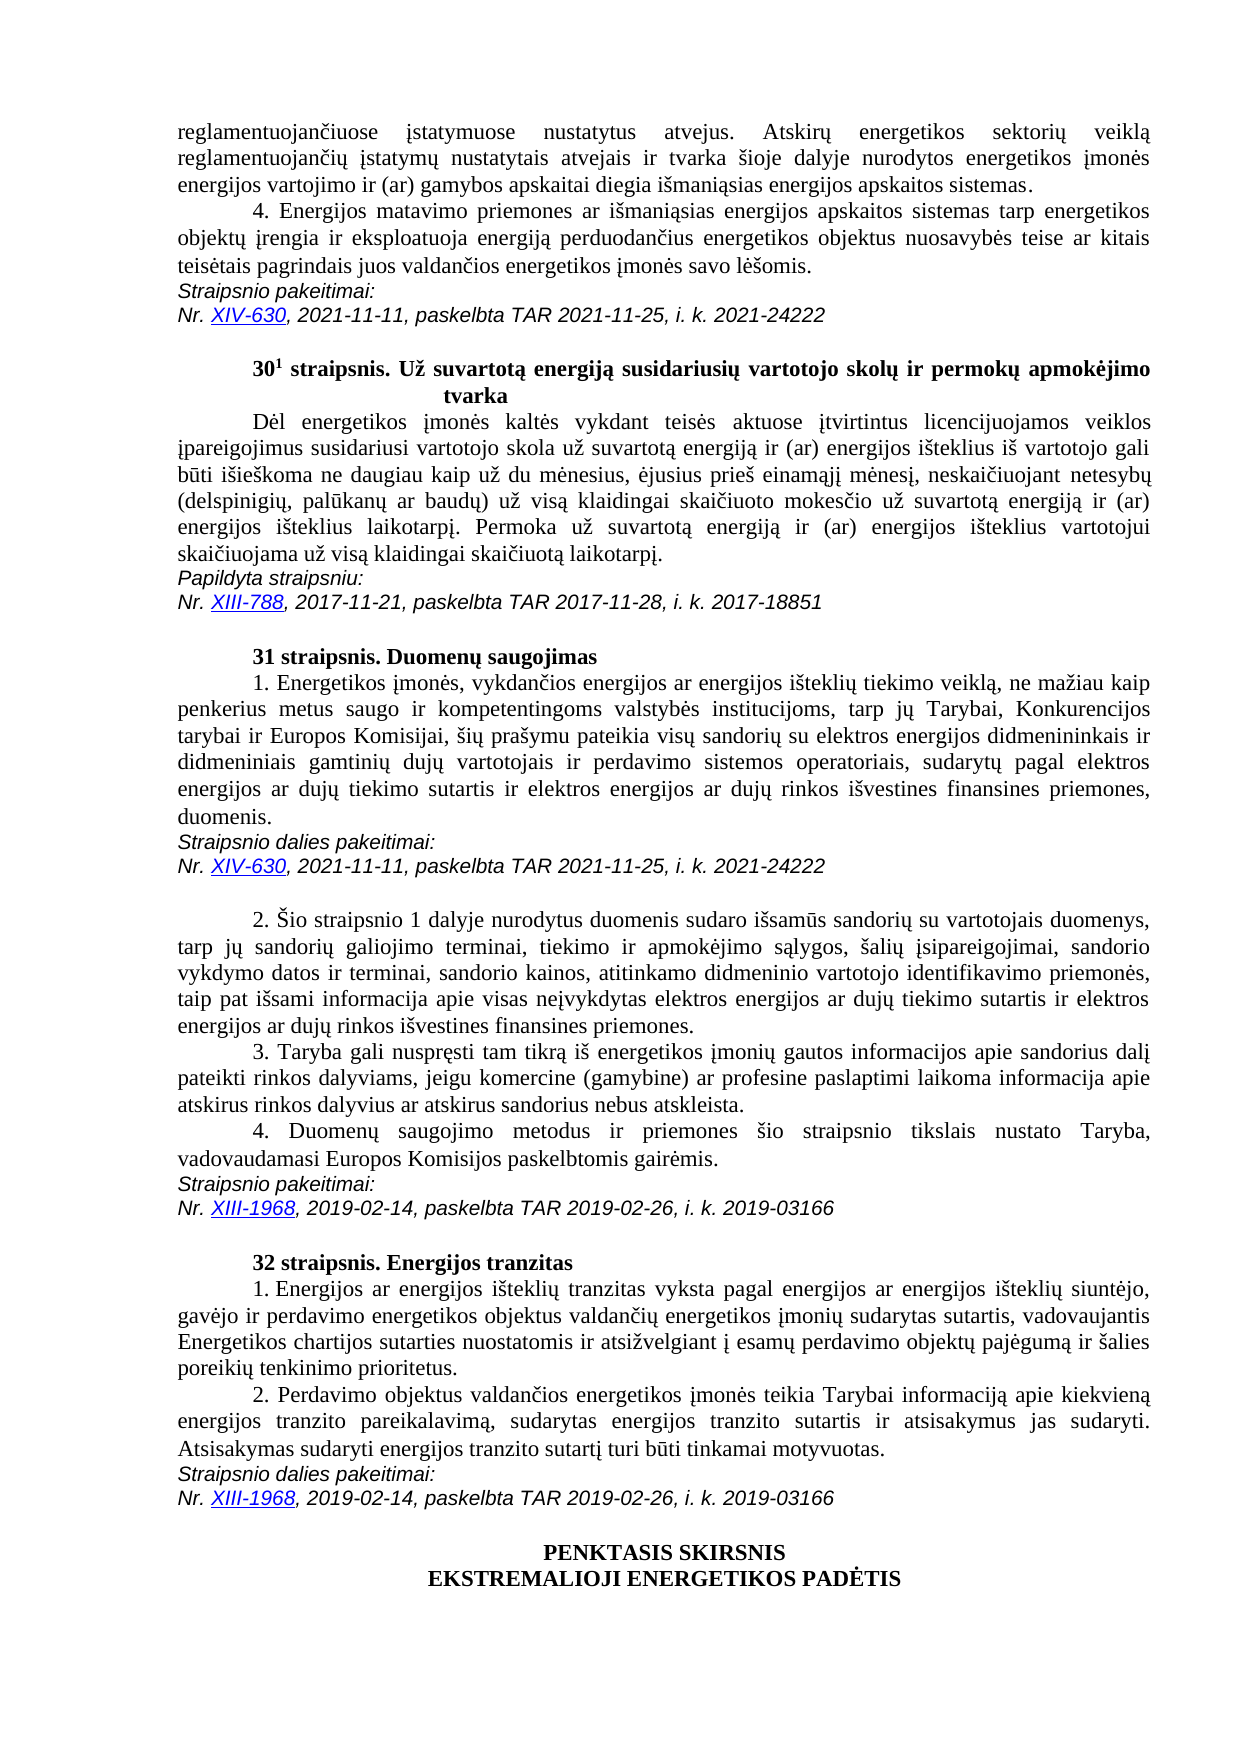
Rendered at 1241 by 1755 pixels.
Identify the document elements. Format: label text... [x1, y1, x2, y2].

text Nr. XIV-630, 2021-11-11, paskelbta TAR 2021-11-25, i. k. 2021-24222 [177, 854, 1152, 878]
text 4. Duomenų saugojimo metodus ir priemones šio straipsnio tikslais nustato Taryba, vadovaudamasi Europos Komisijos paskelbtomis gairėmis. [177, 1117, 1152, 1172]
text 32 straipsnis. Energijos tranzitas [177, 1249, 1152, 1275]
text Nr. XIII-1968, 2019-02-14, paskelbta TAR 2019-02-26, i. k. 2019-03166 [177, 1486, 1152, 1510]
text Straipsnio pakeitimai: [177, 1172, 1152, 1196]
text Nr. XIII-788, 2017-11-21, paskelbta TAR 2017-11-28, i. k. 2017-18851 [177, 590, 1152, 614]
text Nr. XIV-630, 2021-11-11, paskelbta TAR 2021-11-25, i. k. 2021-24222 [177, 303, 1152, 327]
text 2. Perdavimo objektus valdančios energetikos įmonės teikia Tarybai informaciją apie kiekvieną energijos tranzito pareikalavimą, sudarytas energijos tranzito sutartis ir atsisakymus jas sudaryti. Atsisakymas sudaryti energijos tranzito sutartį turi būti tinkamai motyvuotas. [177, 1381, 1152, 1462]
text 2. Šio straipsnio 1 dalyje nurodytus duomenis sudaro išsamūs sandorių su vartotojais duomenys, tarp jų sandorių galiojimo terminai, tiekimo ir apmokėjimo sąlygos, šalių įsipareigojimai, sandorio vykdymo datos ir terminai, sandorio kainos, atitinkamo didmeninio vartotojo identifikavimo priemonės, taip pat išsami informacija apie visas neįvykdytas elektros energijos ar dujų tiekimo sutartis ir elektros energijos ar dujų rinkos išvestines finansines priemones. [177, 906, 1152, 1038]
text Straipsnio dalies pakeitimai: [177, 830, 1152, 854]
text PENKTASIS SKIRSNIS [177, 1539, 1152, 1565]
text Papildyta straipsniu: [177, 566, 1152, 590]
text 3. Taryba gali nuspręsti tam tikrą iš energetikos įmonių gautos informacijos apie sandorius dalį pateikti rinkos dalyviams, jeigu komercine (gamybine) ar profesine paslaptimi laikoma informacija apie atskirus rinkos dalyvius ar atskirus sandorius nebus atskleista. [177, 1038, 1152, 1117]
text 4. Energijos matavimo priemones ar išmaniąsias energijos apskaitos sistemas tarp energetikos objektų įrengia ir eksploatuoja energiją perduodančius energetikos objektus nuosavybės teise ar kitais teisėtais pagrindais juos valdančios energetikos įmonės savo lėšomis. [177, 197, 1152, 279]
text 31 straipsnis. Duomenų saugojimas [177, 643, 1152, 669]
text Straipsnio dalies pakeitimai: [177, 1462, 1152, 1486]
text Straipsnio pakeitimai: [177, 279, 1152, 303]
text reglamentuojančiuose įstatymuose nustatytus atvejus. Atskirų energetikos sektorių veiklą reglamentuojančių įstatymų nustatytais atvejais ir tvarka šioje dalyje nurodytos energetikos įmonės energijos vartojimo ir (ar) gamybos apskaitai diegia išmaniąsias energijos apskaitos sistemas. [177, 118, 1152, 197]
text 301 straipsnis. Už suvartotą energiją susidariusių vartotojo skolų ir permokų apmokėjimo tvarka [252, 355, 1152, 408]
text EKSTREMALIOJI ENERGETIKOS PADĖTIS [177, 1565, 1152, 1592]
text 1. Energijos ar energijos išteklių tranzitas vyksta pagal energijos ar energijos išteklių siuntėjo, gavėjo ir perdavimo energetikos objektus valdančių energetikos įmonių sudarytas sutartis, vadovaujantis Energetikos chartijos sutarties nuostatomis ir atsižvelgiant į esamų perdavimo objektų pajėgumą ir šalies poreikių tenkinimo prioritetus. [177, 1275, 1152, 1381]
text 1. Energetikos įmonės, vykdančios energijos ar energijos išteklių tiekimo veiklą, ne mažiau kaip penkerius metus saugo ir kompetentingoms valstybės institucijoms, tarp jų Tarybai, Konkurencijos tarybai ir Europos Komisijai, šių prašymu pateikia visų sandorių su elektros energijos didmenininkais ir didmeniniais gamtinių dujų vartotojais ir perdavimo sistemos operatoriais, sudarytų pagal elektros energijos ar dujų tiekimo sutartis ir elektros energijos ar dujų rinkos išvestines finansines priemones, duomenis. [177, 669, 1152, 830]
text Nr. XIII-1968, 2019-02-14, paskelbta TAR 2019-02-26, i. k. 2019-03166 [177, 1196, 1152, 1220]
text Dėl energetikos įmonės kaltės vykdant teisės aktuose įtvirtintus licencijuojamos veiklos įpareigojimus susidariusi vartotojo skola už suvartotą energiją ir (ar) energijos išteklius iš vartotojo gali būti išieškoma ne daugiau kaip už du mėnesius, ėjusius prieš einamąjį mėnesį, neskaičiuojant netesybų (delspinigių, palūkanų ar baudų) už visą klaidingai skaičiuoto mokesčio už suvartotą energiją ir (ar) energijos išteklius laikotarpį. Permoka už suvartotą energiją ir (ar) energijos išteklius vartotojui skaičiuojama už visą klaidingai skaičiuotą laikotarpį. [177, 408, 1152, 566]
